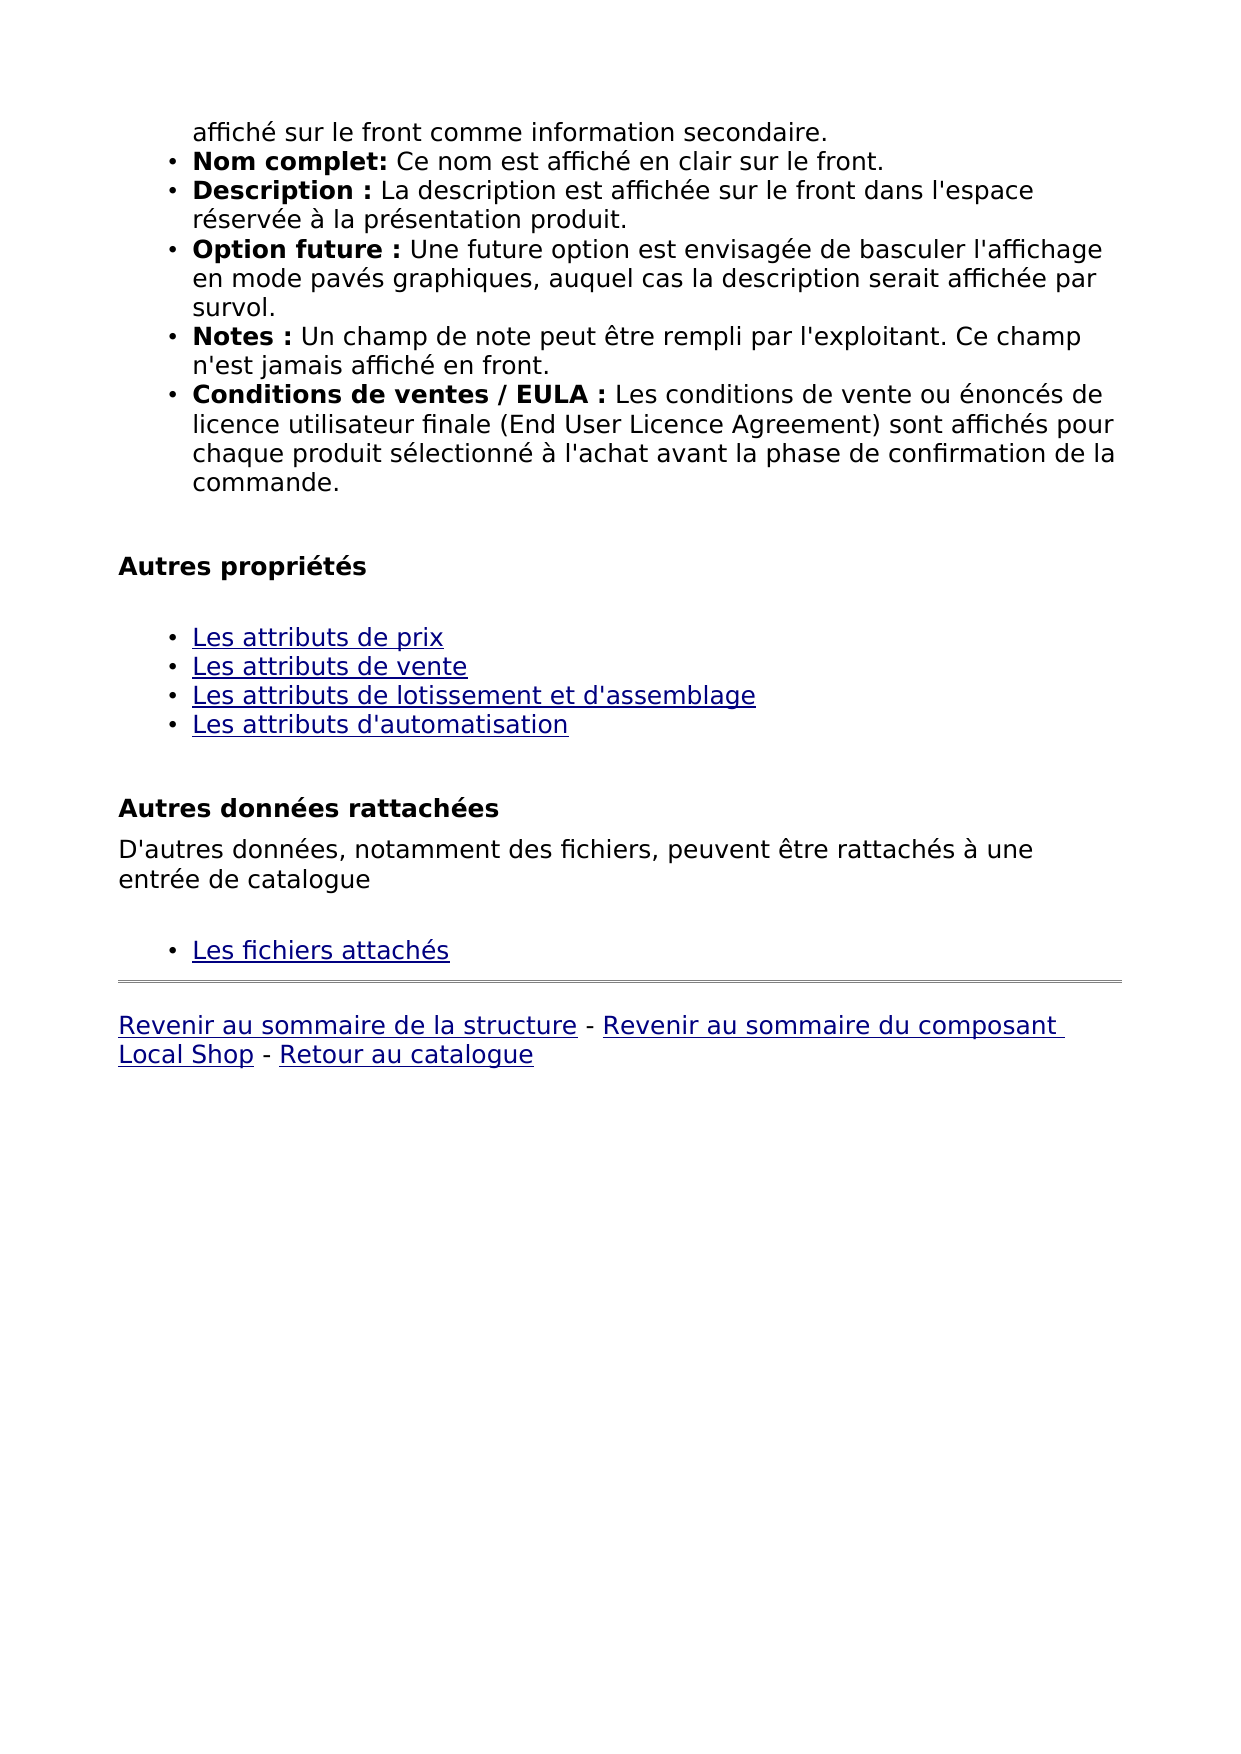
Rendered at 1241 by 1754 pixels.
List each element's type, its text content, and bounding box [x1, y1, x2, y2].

text D'autres données, notamment des fichiers, peuvent être rattachés à une entrée de catalogue [118, 836, 1122, 894]
list Description : La description est affichée sur le front dans l'espace réservée à la présentation produit. [177, 176, 1122, 235]
list Les attributs de lotissement et d'assemblage [177, 681, 1122, 710]
list Les attributs d'automatisation [177, 710, 1122, 739]
list Nom complet: Ce nom est affiché en clair sur le front. [177, 147, 1122, 176]
list Conditions de ventes / EULA : Les conditions de vente ou énoncés de licence utilisateur finale (End User Licence Agreement) sont affichés pour chaque produit sélectionné à l'achat avant la phase de confirmation de la commande. [177, 381, 1122, 497]
list affiché sur le front comme information secondaire. [177, 118, 1122, 147]
subtitle Autres propriétés [118, 552, 1122, 581]
list Les fichiers attachés [177, 936, 1122, 965]
text Revenir au sommaire de la structure - Revenir au sommaire du composant Local Shop - Retour au catalogue [118, 1012, 1122, 1070]
subtitle Autres données rattachées [118, 794, 1122, 823]
list Les attributs de prix [177, 623, 1122, 652]
list Option future : Une future option est envisagée de basculer l'affichage en mode pavés graphiques, auquel cas la description serait affichée par survol. [177, 235, 1122, 322]
list Les attributs de vente [177, 652, 1122, 681]
list Notes : Un champ de note peut être rempli par l'exploitant. Ce champ n'est jamais affiché en front. [177, 322, 1122, 381]
